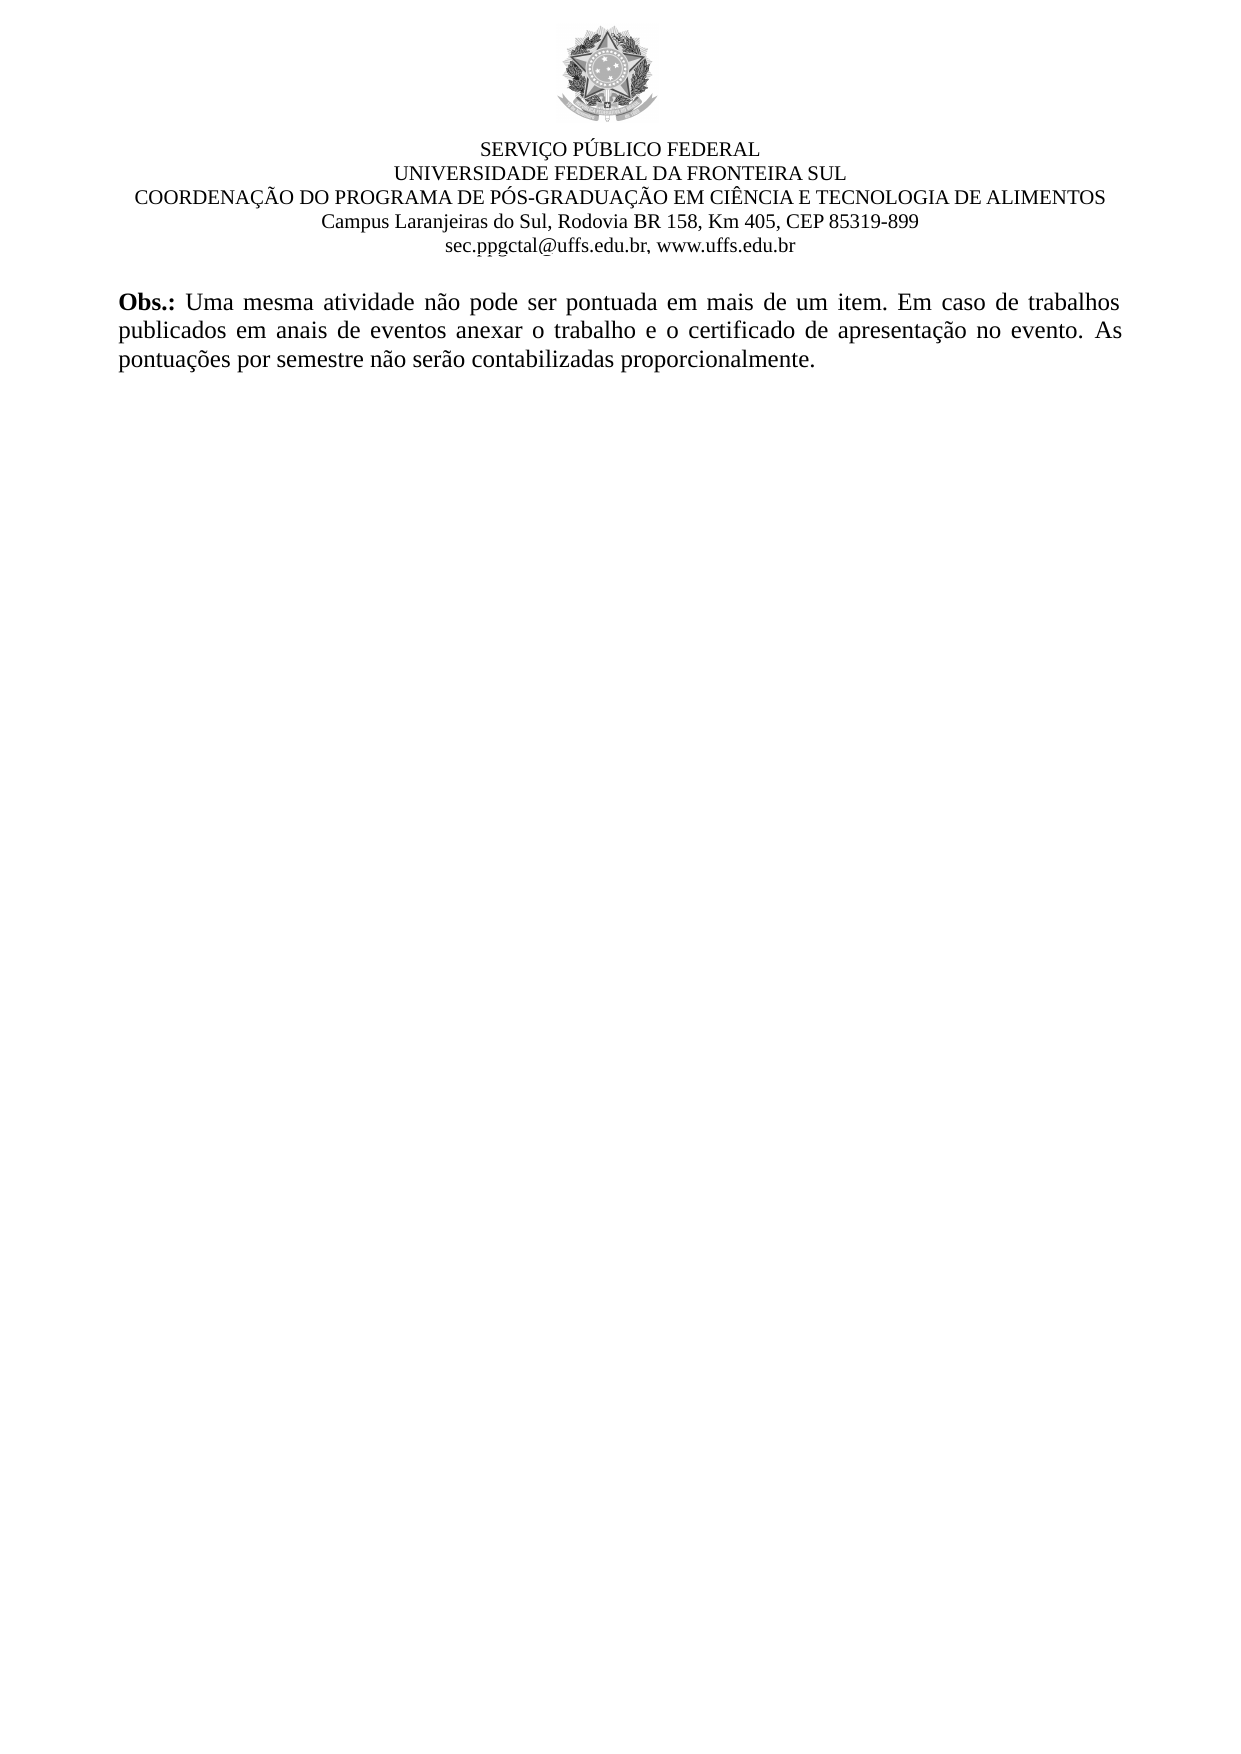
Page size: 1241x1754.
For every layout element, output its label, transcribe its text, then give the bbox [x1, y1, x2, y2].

picture [556, 23, 659, 123]
text Obs.: Uma mesma atividade não pode ser pontuada em mais de um item. Em caso de trabalhos publicados em anais de eventos anexar o trabalho e o certificado de apresentação no evento. As pontuações por semestre não serão contabilizadas proporcionalmente. [118, 287, 1122, 373]
